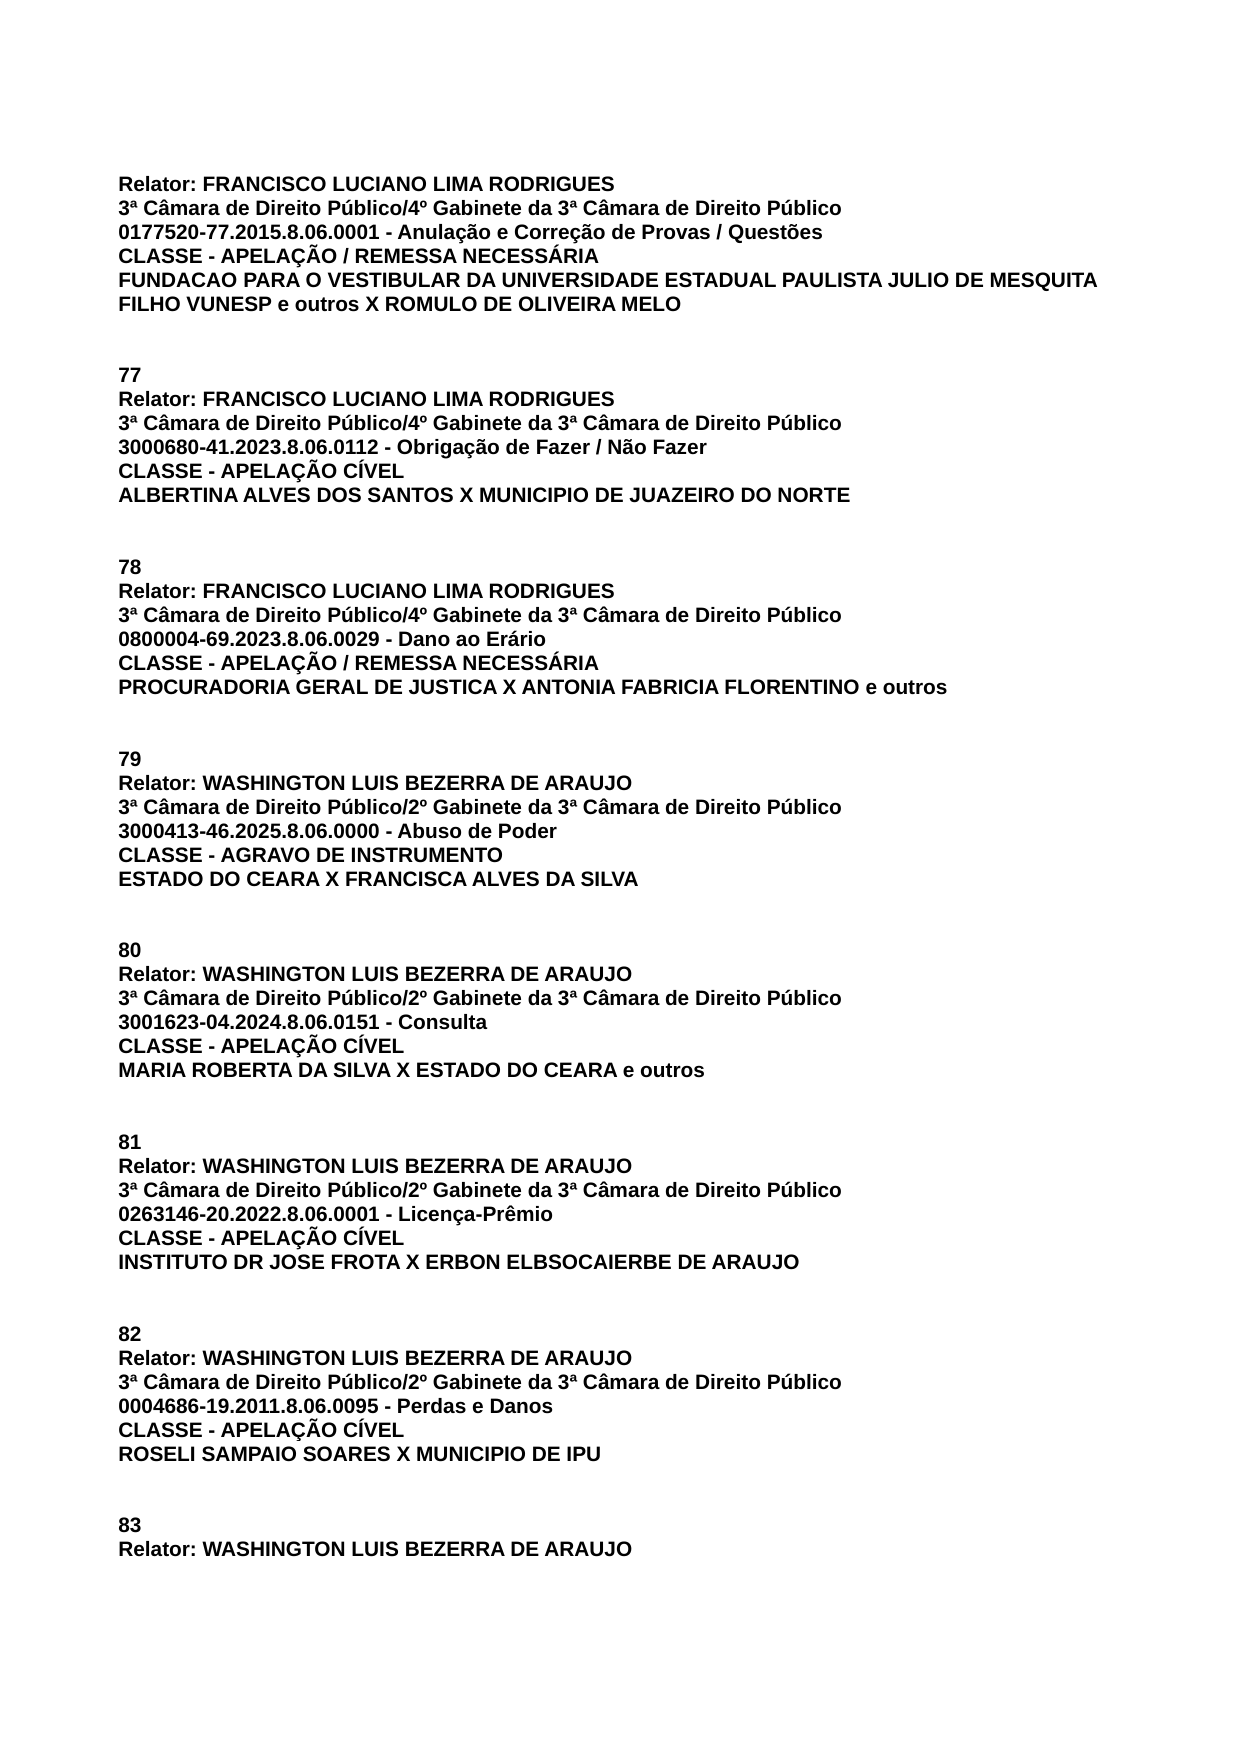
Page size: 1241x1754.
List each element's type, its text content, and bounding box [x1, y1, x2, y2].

text ALBERTINA ALVES DOS SANTOS X MUNICIPIO DE JUAZEIRO DO NORTE [118, 483, 1122, 507]
text CLASSE - APELAÇÃO CÍVEL [118, 1417, 1122, 1441]
text Relator: FRANCISCO LUCIANO LIMA RODRIGUES [118, 387, 1122, 411]
text 82 [118, 1322, 1122, 1346]
text 80 [118, 938, 1122, 962]
text 81 [118, 1130, 1122, 1154]
text PROCURADORIA GERAL DE JUSTICA X ANTONIA FABRICIA FLORENTINO e outros [118, 675, 1122, 699]
text 3ª Câmara de Direito Público/2º Gabinete da 3ª Câmara de Direito Público [118, 986, 1122, 1010]
text Relator: WASHINGTON LUIS BEZERRA DE ARAUJO [118, 1537, 1122, 1561]
text Relator: WASHINGTON LUIS BEZERRA DE ARAUJO [118, 1346, 1122, 1369]
text CLASSE - APELAÇÃO CÍVEL [118, 1034, 1122, 1058]
text Relator: WASHINGTON LUIS BEZERRA DE ARAUJO [118, 1154, 1122, 1178]
text Relator: FRANCISCO LUCIANO LIMA RODRIGUES [118, 172, 1122, 196]
text Relator: WASHINGTON LUIS BEZERRA DE ARAUJO [118, 771, 1122, 794]
text FUNDACAO PARA O VESTIBULAR DA UNIVERSIDADE ESTADUAL PAULISTA JULIO DE MESQUITA FILHO VUNESP e outros X ROMULO DE OLIVEIRA MELO [118, 267, 1122, 315]
text 3ª Câmara de Direito Público/4º Gabinete da 3ª Câmara de Direito Público [118, 196, 1122, 219]
text 78 [118, 555, 1122, 579]
text Relator: WASHINGTON LUIS BEZERRA DE ARAUJO [118, 962, 1122, 986]
text 0177520-77.2015.8.06.0001 - Anulação e Correção de Provas / Questões [118, 219, 1122, 243]
text CLASSE - APELAÇÃO CÍVEL [118, 459, 1122, 483]
text CLASSE - AGRAVO DE INSTRUMENTO [118, 842, 1122, 866]
text CLASSE - APELAÇÃO / REMESSA NECESSÁRIA [118, 243, 1122, 267]
text 79 [118, 747, 1122, 771]
text 3ª Câmara de Direito Público/2º Gabinete da 3ª Câmara de Direito Público [118, 1369, 1122, 1393]
text 3000413-46.2025.8.06.0000 - Abuso de Poder [118, 818, 1122, 842]
text 3000680-41.2023.8.06.0112 - Obrigação de Fazer / Não Fazer [118, 435, 1122, 459]
text ESTADO DO CEARA X FRANCISCA ALVES DA SILVA [118, 866, 1122, 890]
text INSTITUTO DR JOSE FROTA X ERBON ELBSOCAIERBE DE ARAUJO [118, 1250, 1122, 1274]
text 3ª Câmara de Direito Público/2º Gabinete da 3ª Câmara de Direito Público [118, 794, 1122, 818]
text 77 [118, 363, 1122, 387]
text 3ª Câmara de Direito Público/4º Gabinete da 3ª Câmara de Direito Público [118, 603, 1122, 627]
text 0800004-69.2023.8.06.0029 - Dano ao Erário [118, 627, 1122, 651]
text 0263146-20.2022.8.06.0001 - Licença-Prêmio [118, 1202, 1122, 1226]
text CLASSE - APELAÇÃO CÍVEL [118, 1226, 1122, 1250]
text CLASSE - APELAÇÃO / REMESSA NECESSÁRIA [118, 651, 1122, 675]
text ROSELI SAMPAIO SOARES X MUNICIPIO DE IPU [118, 1441, 1122, 1465]
text 3ª Câmara de Direito Público/4º Gabinete da 3ª Câmara de Direito Público [118, 411, 1122, 435]
text 3ª Câmara de Direito Público/2º Gabinete da 3ª Câmara de Direito Público [118, 1178, 1122, 1202]
text MARIA ROBERTA DA SILVA X ESTADO DO CEARA e outros [118, 1058, 1122, 1082]
text 3001623-04.2024.8.06.0151 - Consulta [118, 1010, 1122, 1034]
text 83 [118, 1513, 1122, 1537]
text 0004686-19.2011.8.06.0095 - Perdas e Danos [118, 1393, 1122, 1417]
text Relator: FRANCISCO LUCIANO LIMA RODRIGUES [118, 579, 1122, 603]
